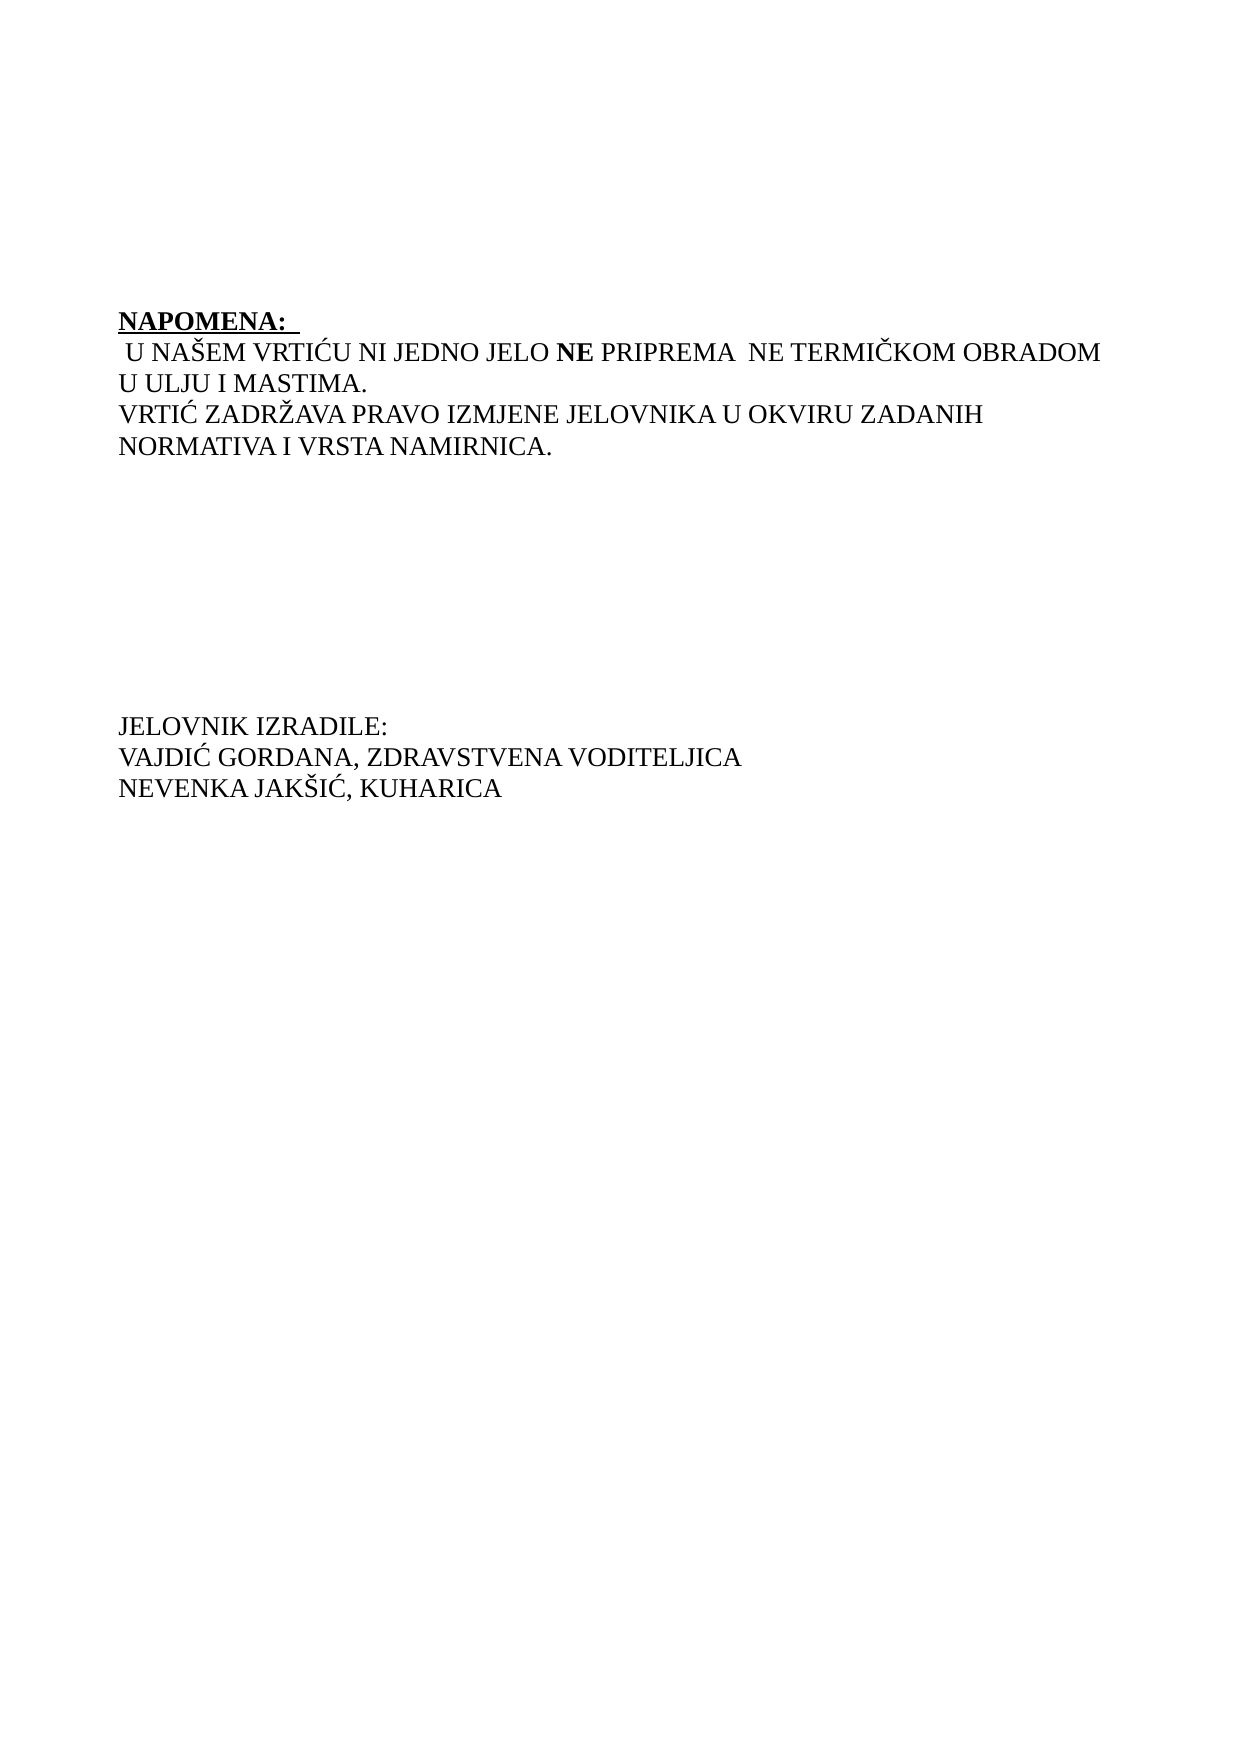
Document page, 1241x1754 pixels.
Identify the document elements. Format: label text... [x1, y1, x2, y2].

text NAPOMENA: [118, 305, 1122, 336]
text U NAŠEM VRTIĆU NI JEDNO JELO NE PRIPREMA NE TERMIČKOM OBRADOM U ULJU I MASTIMA. [118, 336, 1122, 398]
text VRTIĆ ZADRŽAVA PRAVO IZMJENE JELOVNIKA U OKVIRU ZADANIH NORMATIVA I VRSTA NAMIRNICA. [118, 398, 1122, 461]
text NEVENKA JAKŠIĆ, KUHARICA [118, 772, 1122, 803]
text JELOVNIK IZRADILE: [118, 710, 1122, 741]
text VAJDIĆ GORDANA, ZDRAVSTVENA VODITELJICA [118, 741, 1122, 772]
